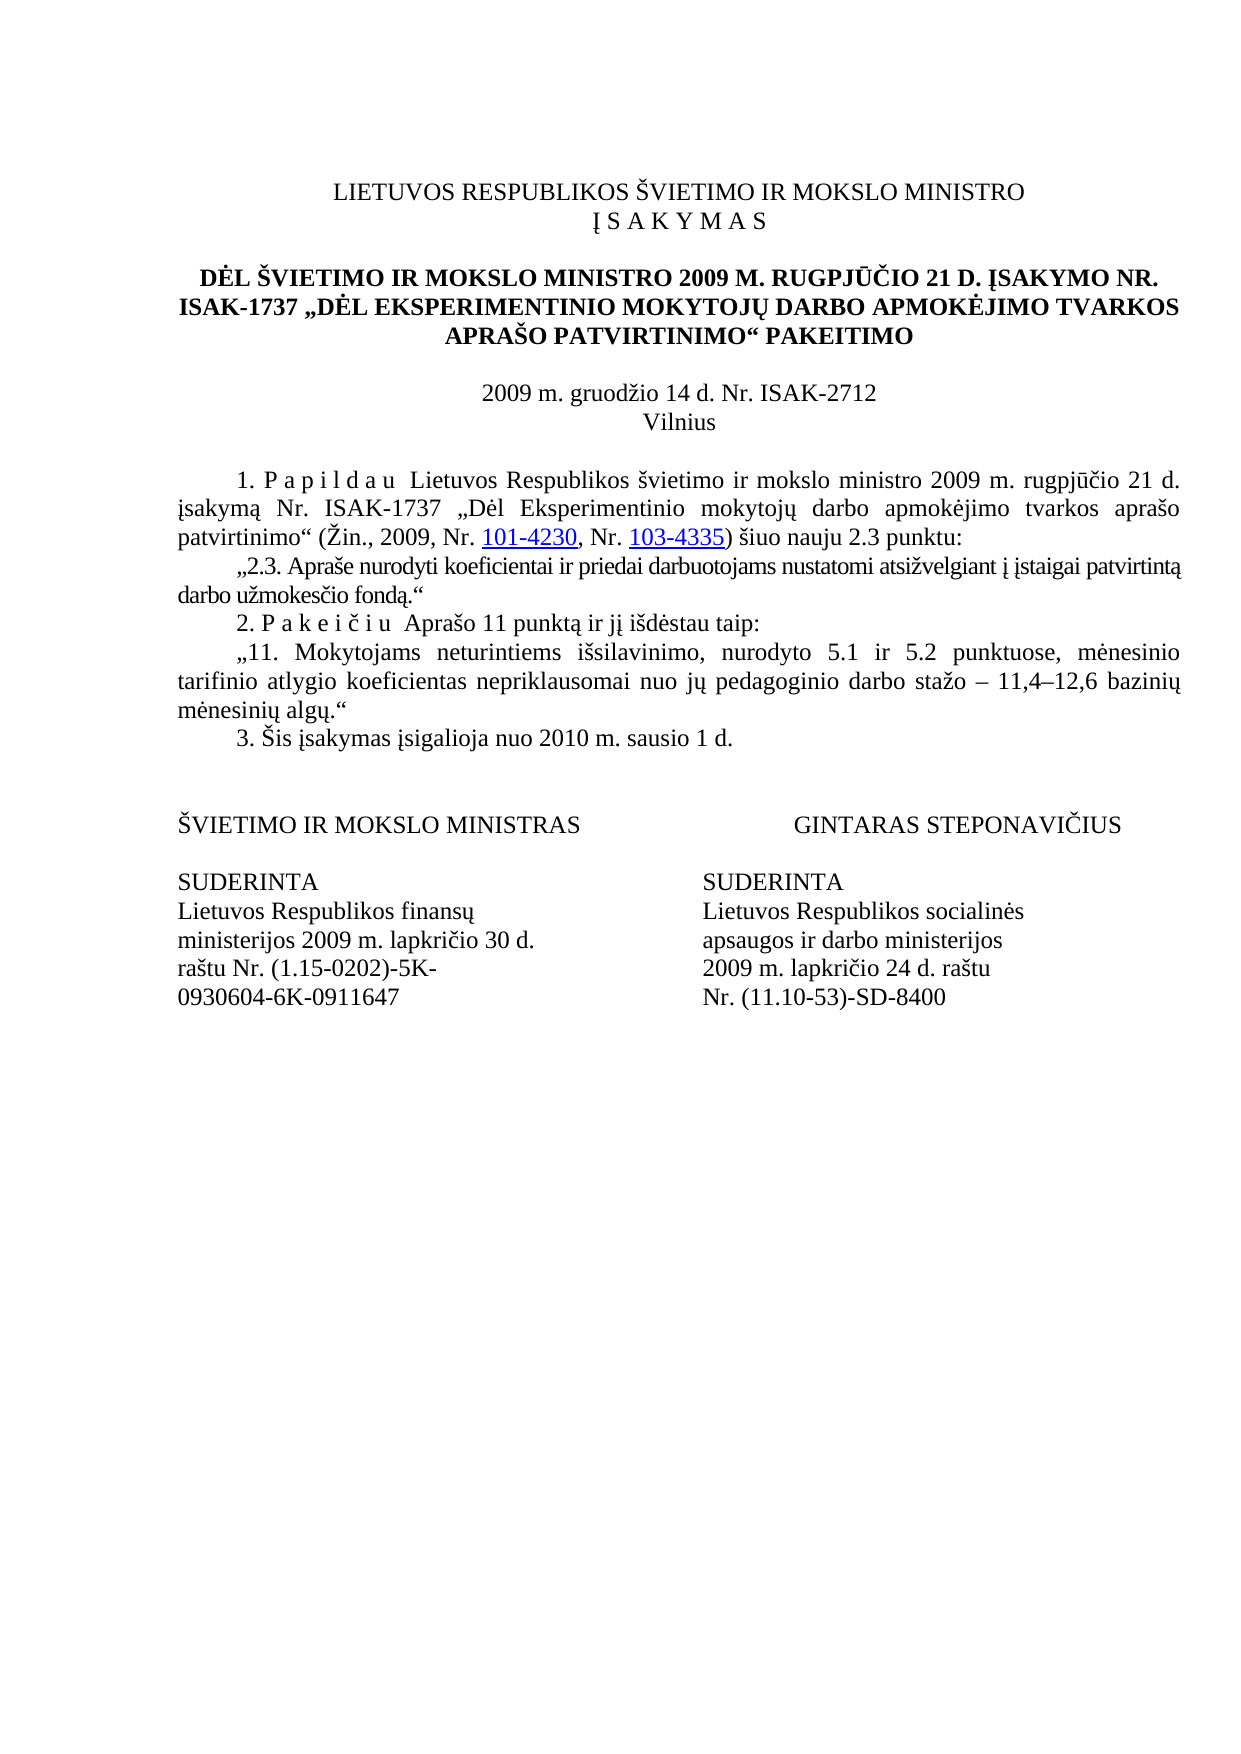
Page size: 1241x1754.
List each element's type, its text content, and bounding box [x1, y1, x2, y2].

text 2009 m. gruodžio 14 d. Nr. ISAK-2712 [177, 378, 1181, 407]
text „11. Mokytojams neturintiems išsilavinimo, nurodyto 5.1 ir 5.2 punktuose, mėnesinio tarifinio atlygio koeficientas nepriklausomai nuo jų pedagoginio darbo stažo – 11,4–12,6 bazinių mėnesinių algų.“ [177, 637, 1181, 723]
text „2.3. Apraše nurodyti koeficientai ir priedai darbuotojams nustatomi atsižvelgiant į įstaigai patvirtintą darbo užmokesčio fondą.“ [177, 551, 1181, 608]
text 2. Pakeičiu Aprašo 11 punktą ir jį išdėstau taip: [177, 608, 1181, 637]
text 0930604-6K-0911647 Nr. (11.10-53)-SD-8400 [177, 982, 1181, 1011]
text 3. Šis įsakymas įsigalioja nuo 2010 m. sausio 1 d. [177, 723, 1181, 752]
text DĖL ŠVIETIMO IR MOKSLO MINISTRO 2009 M. RUGPJŪČIO 21 D. ĮSAKYMO Nr. ISAK-1737 „DĖL EKSPERIMENTINIO MOKYTOJŲ DARBO APMOKĖJIMO TVARKOS APRAŠO PATVIRTINIMO“ PAKEITIMO [177, 263, 1181, 350]
text Švietimo ir mokslo ministras Gintaras Steponavičius [177, 810, 1181, 838]
text 1. Papildau Lietuvos Respublikos švietimo ir mokslo ministro 2009 m. rugpjūčio 21 d. įsakymą Nr. ISAK-1737 „Dėl Eksperimentinio mokytojų darbo apmokėjimo tvarkos aprašo patvirtinimo“ (Žin., 2009, Nr. 101-4230, Nr. 103-4335) šiuo nauju 2.3 punktu: [177, 465, 1181, 551]
text LIETUVOS RESPUBLIKOS ŠVIETIMO IR MOKSLO MINISTRO [177, 177, 1181, 206]
text raštu Nr. (1.15-0202)-5K- 2009 m. lapkričio 24 d. raštu [177, 953, 1181, 982]
text ĮSAKYMAS [177, 206, 1181, 235]
text Lietuvos Respublikos finansų Lietuvos Respublikos socialinės [177, 896, 1181, 925]
text ministerijos 2009 m. lapkričio 30 d. apsaugos ir darbo ministerijos [177, 925, 1181, 953]
text SUDERINTA SUDERINTA [177, 867, 1181, 896]
text Vilnius [177, 407, 1181, 436]
